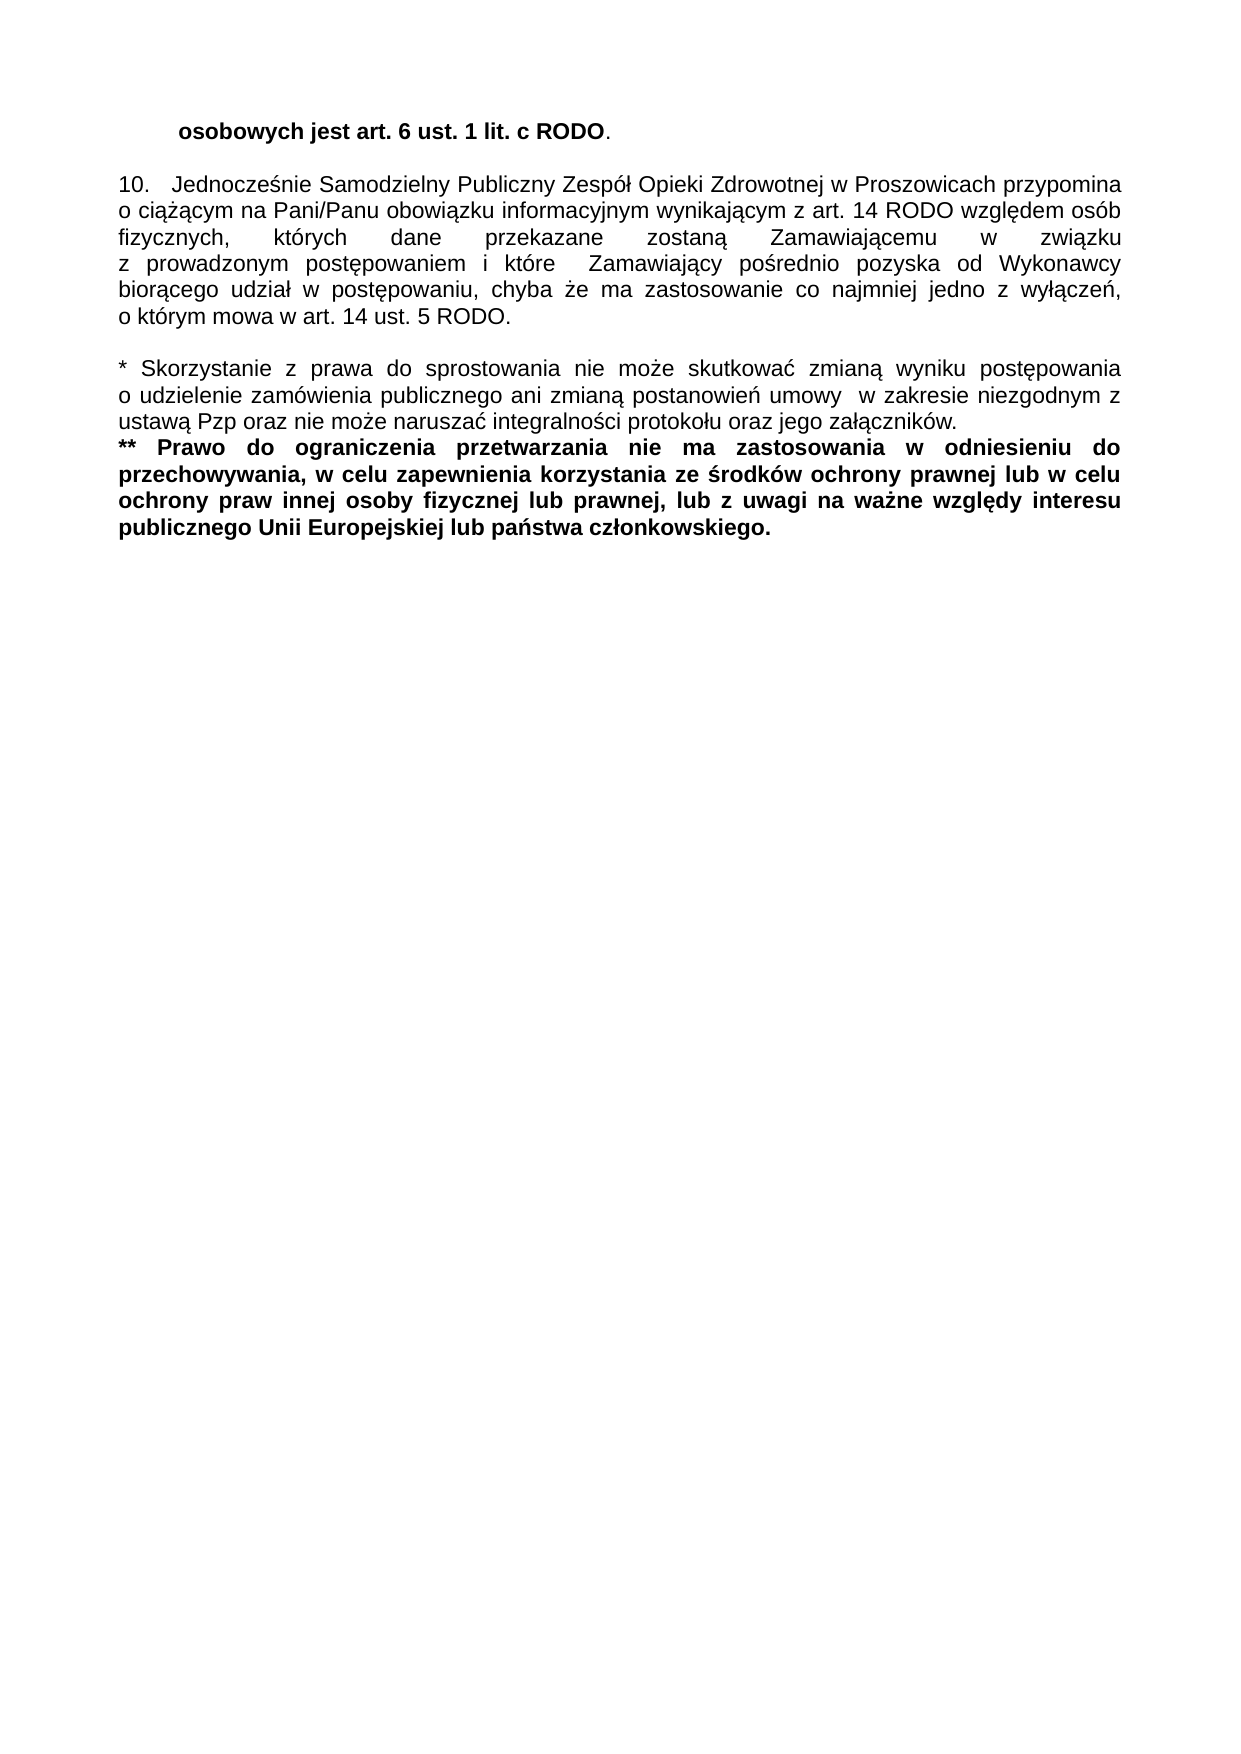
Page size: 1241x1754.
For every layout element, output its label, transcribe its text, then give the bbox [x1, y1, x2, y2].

text 10. Jednocześnie Samodzielny Publiczny Zespół Opieki Zdrowotnej w Proszowicach przypomina o ciążącym na Pani/Panu obowiązku informacyjnym wynikającym z art. 14 RODO względem osób fizycznych, których dane przekazane zostaną Zamawiającemu w związku z prowadzonym postępowaniem i które Zamawiający pośrednio pozyska od Wykonawcy biorącego udział w postępowaniu, chyba że ma zastosowanie co najmniej jedno z wyłączeń, o którym mowa w art. 14 ust. 5 RODO. [118, 171, 1122, 329]
text osobowych jest art. 6 ust. 1 lit. c RODO. [165, 118, 1122, 144]
text * Skorzystanie z prawa do sprostowania nie może skutkować zmianą wyniku postępowania o udzielenie zamówienia publicznego ani zmianą postanowień umowy w zakresie niezgodnym z ustawą Pzp oraz nie może naruszać integralności protokołu oraz jego załączników. [118, 355, 1122, 434]
text ** Prawo do ograniczenia przetwarzania nie ma zastosowania w odniesieniu do przechowywania, w celu zapewnienia korzystania ze środków ochrony prawnej lub w celu ochrony praw innej osoby fizycznej lub prawnej, lub z uwagi na ważne względy interesu publicznego Unii Europejskiej lub państwa członkowskiego. [118, 434, 1122, 540]
